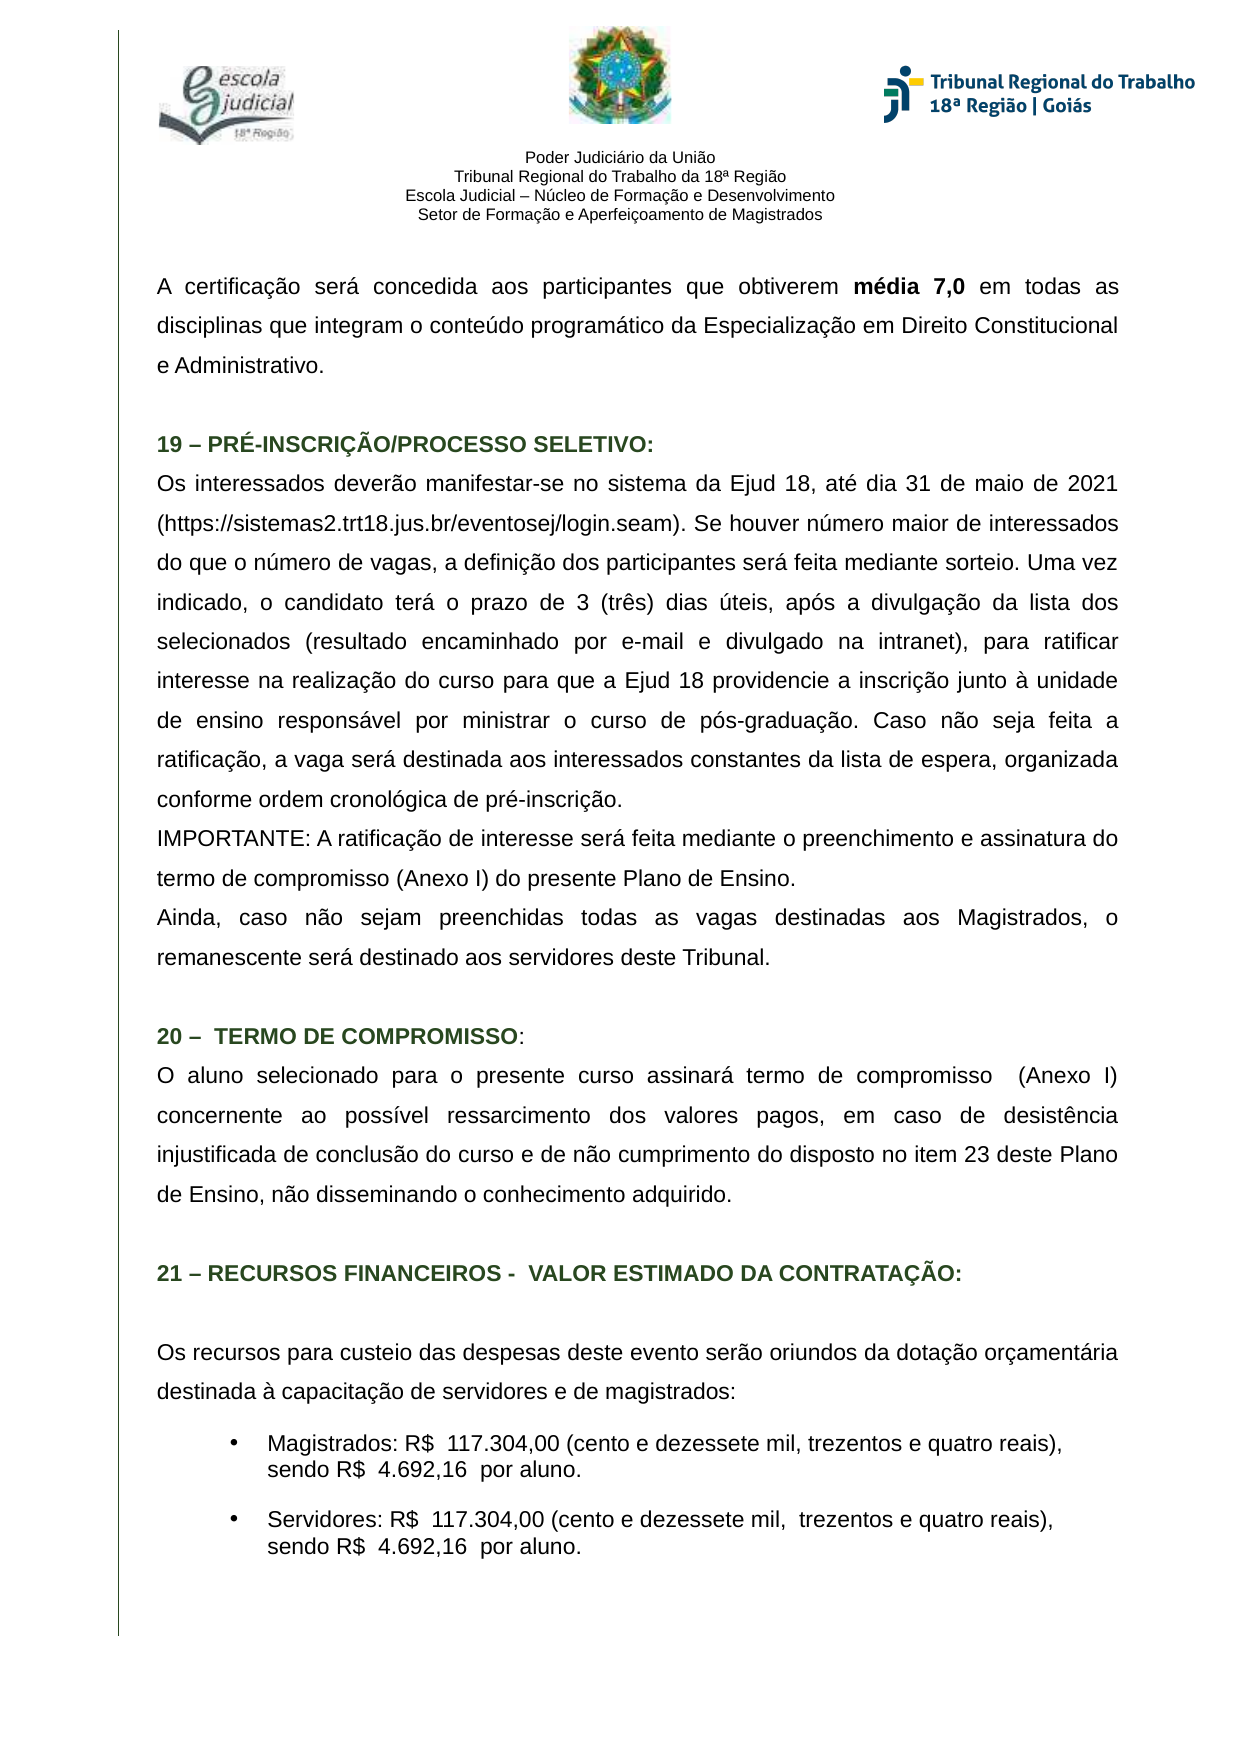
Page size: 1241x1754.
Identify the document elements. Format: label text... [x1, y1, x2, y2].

text Ainda, caso não sejam preenchidas todas as vagas destinadas aos Magistrados, o remanescente será destinado aos servidores deste Tribunal. [157, 904, 1119, 970]
picture [880, 63, 1199, 126]
text Os recursos para custeio das despesas deste evento serão oriundos da dotação orçamentária destinada à capacitação de servidores e de magistrados: [157, 1339, 1119, 1404]
text 19 – PRÉ-INSCRIÇÃO/PROCESSO SELETIVO: [157, 431, 1119, 457]
list Servidores: R$ 117.304,00 (cento e dezessete mil, trezentos e quatro reais), sendo R$ 4.692,16 por aluno. [229, 1506, 1119, 1560]
list Magistrados: R$ 117.304,00 (cento e dezessete mil, trezentos e quatro reais), sendo R$ 4.692,16 por aluno. [229, 1429, 1119, 1483]
text O aluno selecionado para o presente curso assinará termo de compromisso (Anexo I) concernente ao possível ressarcimento dos valores pagos, em caso de desistência injustificada de conclusão do curso e de não cumprimento do disposto no item 23 deste Plano de Ensino, não disseminando o conhecimento adquirido. [157, 1062, 1119, 1207]
text Os interessados deverão manifestar-se no sistema da Ejud 18, até dia 31 de maio de 2021 (https://sistemas2.trt18.jus.br/eventosej/login.seam). Se houver número maior de interessados do que o número de vagas, a definição dos participantes será feita mediante sorteio. Uma vez indicado, o candidato terá o prazo de 3 (três) dias úteis, após a divulgação da lista dos selecionados (resultado encaminhado por e-mail e divulgado na intranet), para ratificar interesse na realização do curso para que a Ejud 18 providencie a inscrição junto à unidade de ensino responsável por ministrar o curso de pós-graduação. Caso não seja feita a ratificação, a vaga será destinada aos interessados constantes da lista de espera, organizada conforme ordem cronológica de pré-inscrição. [157, 470, 1119, 812]
text 21 – RECURSOS FINANCEIROS - VALOR ESTIMADO DA CONTRATAÇÃO: [157, 1260, 1119, 1286]
text IMPORTANTE: A ratificação de interesse será feita mediante o preenchimento e assinatura do termo de compromisso (Anexo I) do presente Plano de Ensino. [157, 825, 1119, 891]
text 20 – TERMO DE COMPROMISSO: [157, 1023, 1119, 1049]
text A certificação será concedida aos participantes que obtiverem média 7,0 em todas as disciplinas que integram o conteúdo programático da Especialização em Direito Constitucional e Administrativo. [157, 273, 1119, 378]
picture [568, 26, 672, 124]
picture [158, 66, 295, 145]
